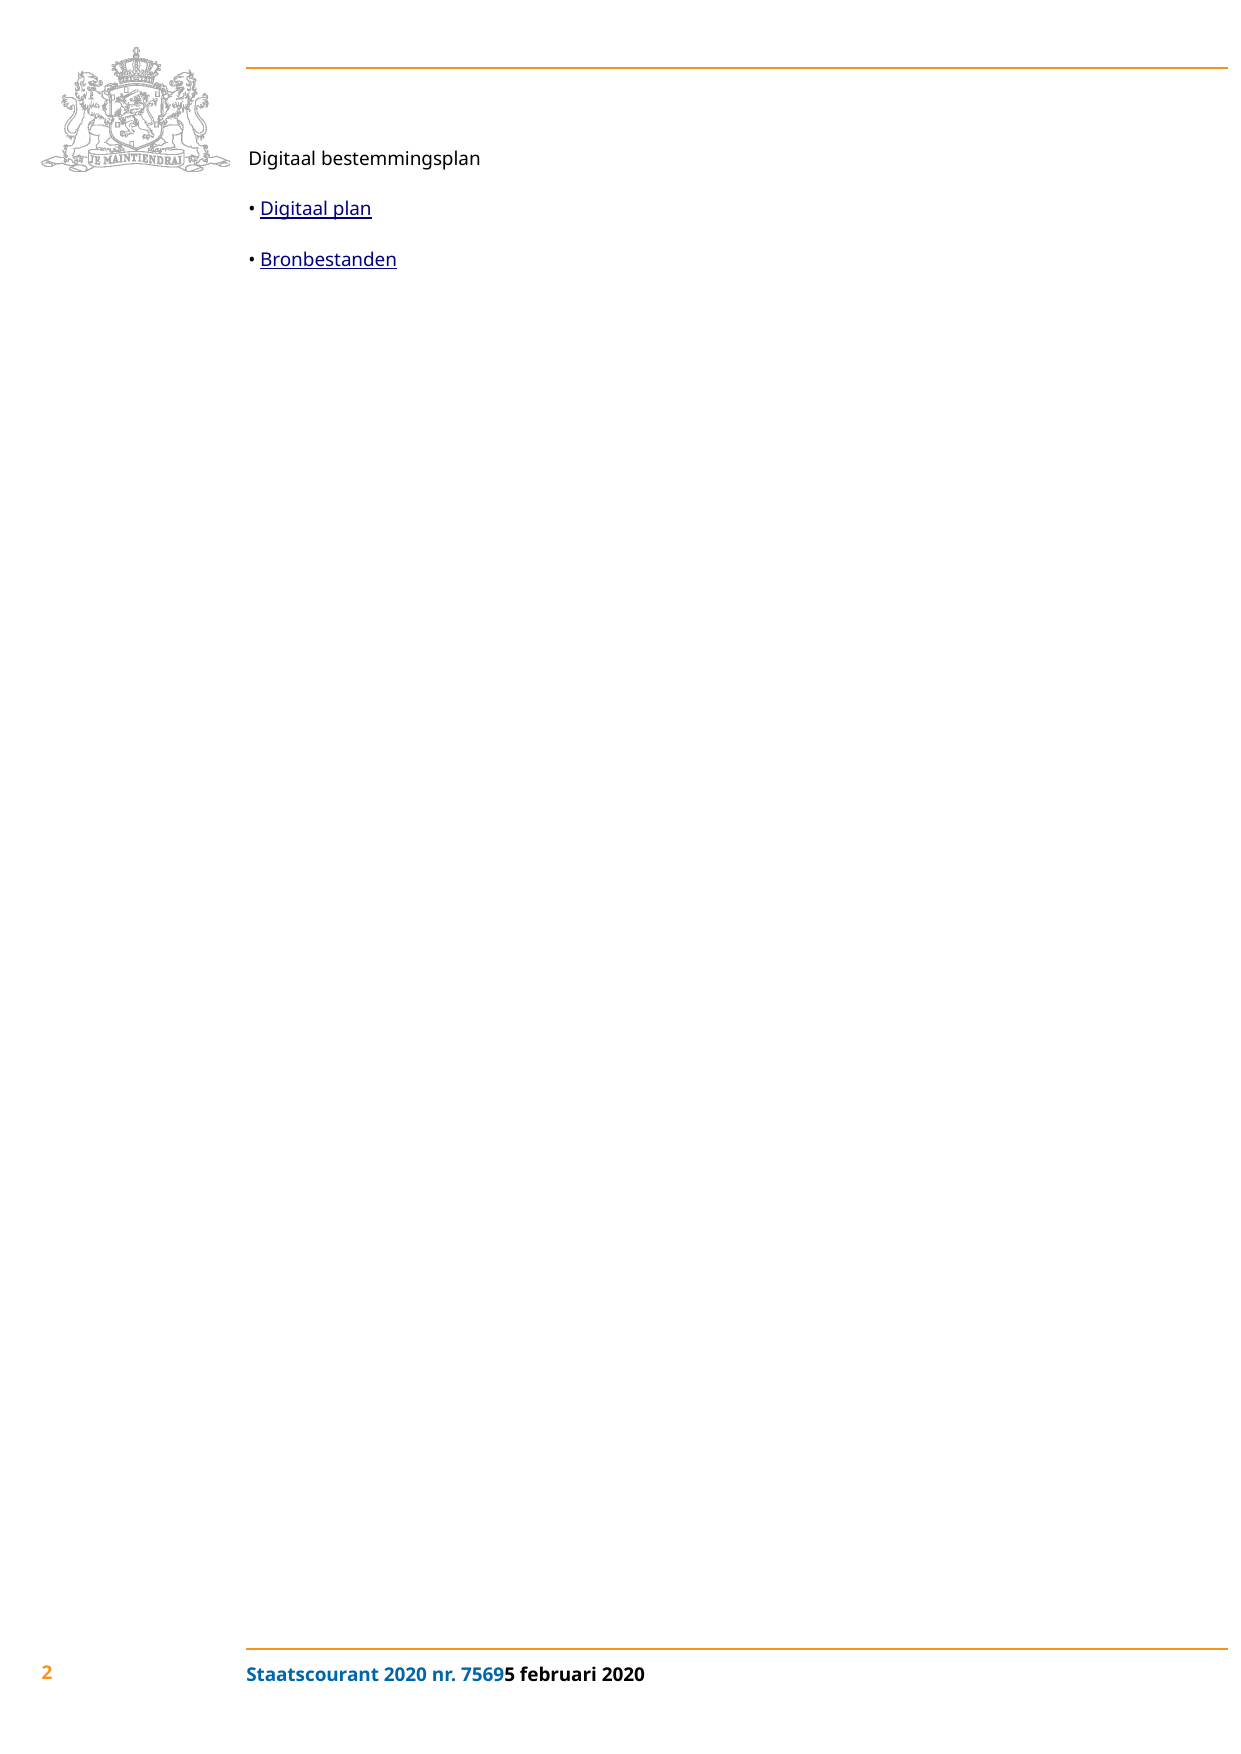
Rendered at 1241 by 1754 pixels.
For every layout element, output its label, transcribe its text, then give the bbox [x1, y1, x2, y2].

picture [41, 47, 231, 172]
text • Bronbestanden [248, 246, 1152, 272]
text Digitaal bestemmingsplan [248, 145, 1152, 171]
text • Digitaal plan [248, 196, 1152, 221]
